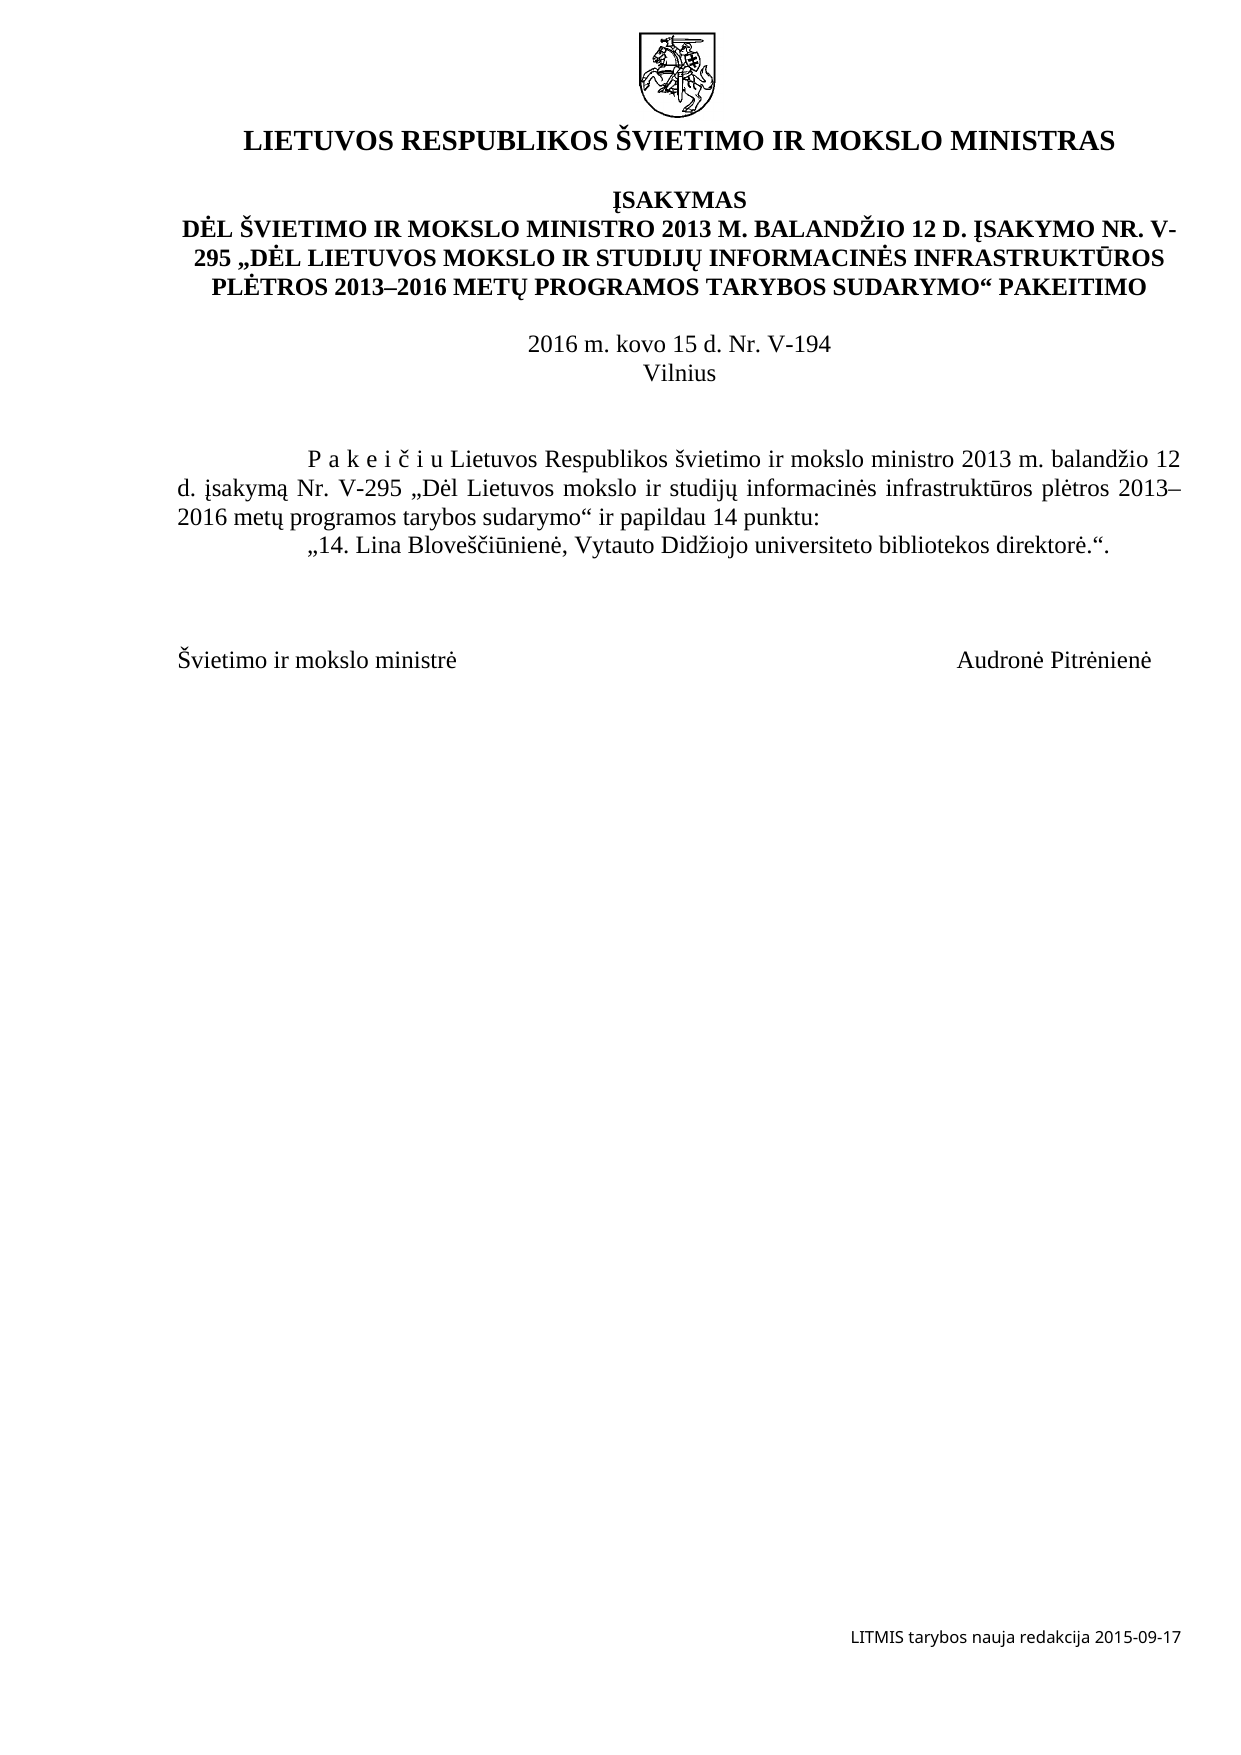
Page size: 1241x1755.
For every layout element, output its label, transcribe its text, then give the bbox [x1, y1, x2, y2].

text Vilnius [177, 358, 1182, 387]
text 2016 m. kovo 15 d. Nr. V-194 [177, 329, 1182, 358]
text DĖL ŠVIETIMO IR MOKSLO MINISTRO 2013 M. balandžio 12 D. Įsakymo NR. V-295 „Dėl lietuvos mokslo ir studijų informacinės infrastruktūros plėtros 2013–2016 metų programos tarybos sudarymo“ pakeitimo [177, 214, 1182, 300]
text „14. Lina Bloveščiūnienė, Vytauto Didžiojo universiteto bibliotekos direktorė.“. [177, 530, 1182, 559]
text LIETUVOS RESPUBLIKOS ŠVIETIMO IR MOKSLO MINISTRAS [177, 123, 1182, 157]
text P a k e i č i u Lietuvos Respublikos švietimo ir mokslo ministro 2013 m. balandžio 12 d. įsakymą Nr. V-295 „Dėl Lietuvos mokslo ir studijų informacinės infrastruktūros plėtros 2013–2016 metų programos tarybos sudarymo“ ir papildau 14 punktu: [177, 444, 1182, 530]
text ĮSAKYMAS [177, 185, 1182, 214]
text Švietimo ir mokslo ministrė Audronė Pitrėnienė [177, 645, 1182, 674]
